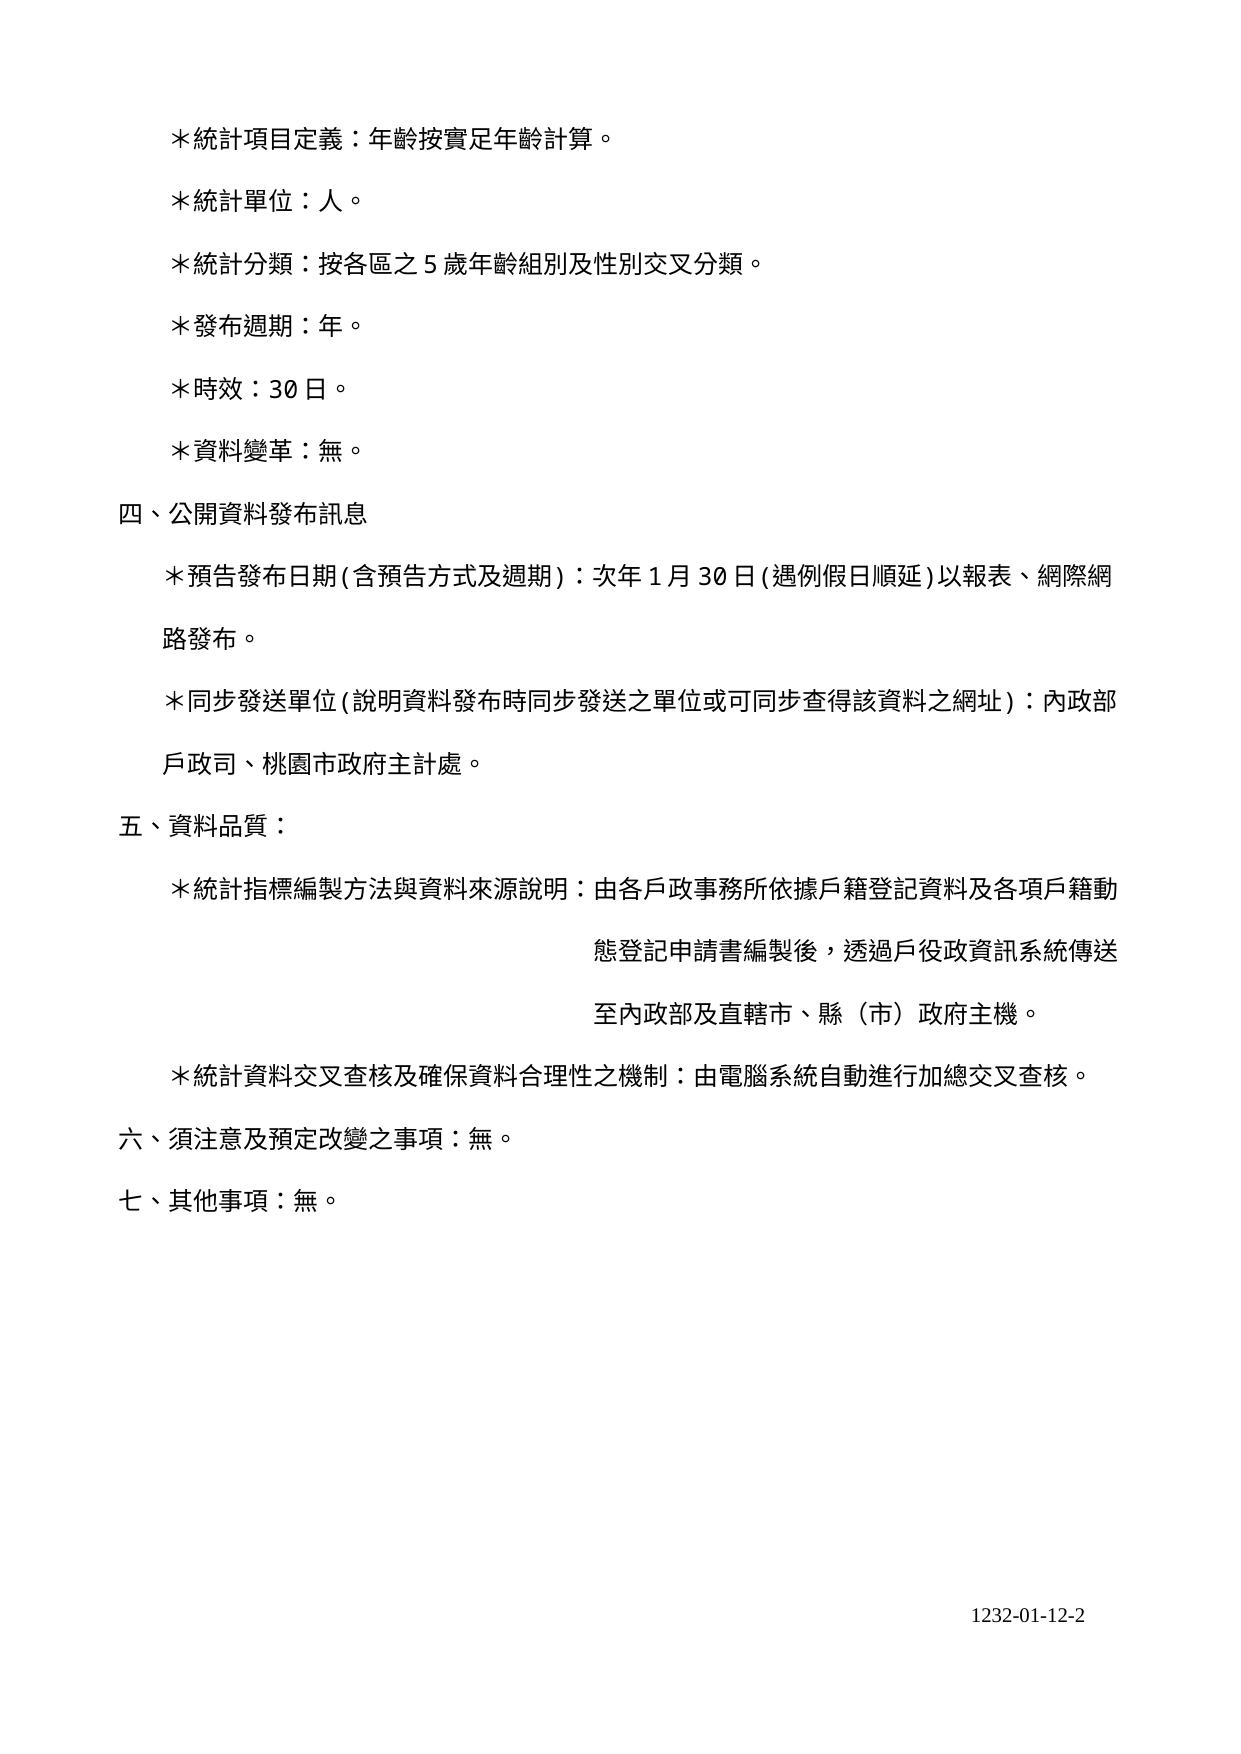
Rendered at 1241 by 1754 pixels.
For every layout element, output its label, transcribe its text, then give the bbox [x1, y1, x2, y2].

text 七、其他事項：無。 [118, 1158, 1122, 1221]
text ＊統計資料交叉查核及確保資料合理性之機制：由電腦系統自動進行加總交叉查核。 [168, 1033, 1122, 1096]
text ＊統計項目定義：年齡按實足年齡計算。 [168, 96, 1122, 158]
text 四、公開資料發布訊息 [118, 471, 1122, 533]
text ＊統計指標編製方法與資料來源說明：由各戶政事務所依據戶籍登記資料及各項戶籍動態登記申請書編製後，透過戶役政資訊系統傳送至內政部及直轄市、縣（市）政府主機。 [168, 846, 1122, 1033]
text ＊統計分類：按各區之5歲年齡組別及性別交叉分類。 [168, 221, 1122, 283]
text ＊統計單位：人。 [168, 158, 1122, 221]
text ＊預告發布日期(含預告方式及週期)：次年1月30日(遇例假日順延)以報表、網際網路發布。 [162, 533, 1122, 658]
text 六、須注意及預定改變之事項：無。 [118, 1096, 1122, 1158]
text ＊資料變革：無。 [168, 408, 1122, 471]
text ＊時效：30日。 [168, 346, 1122, 408]
text ＊發布週期：年。 [168, 283, 1122, 346]
text 五、資料品質： [118, 783, 1122, 846]
text ＊同步發送單位(說明資料發布時同步發送之單位或可同步查得該資料之網址)：內政部戶政司、桃園市政府主計處。 [162, 658, 1122, 783]
